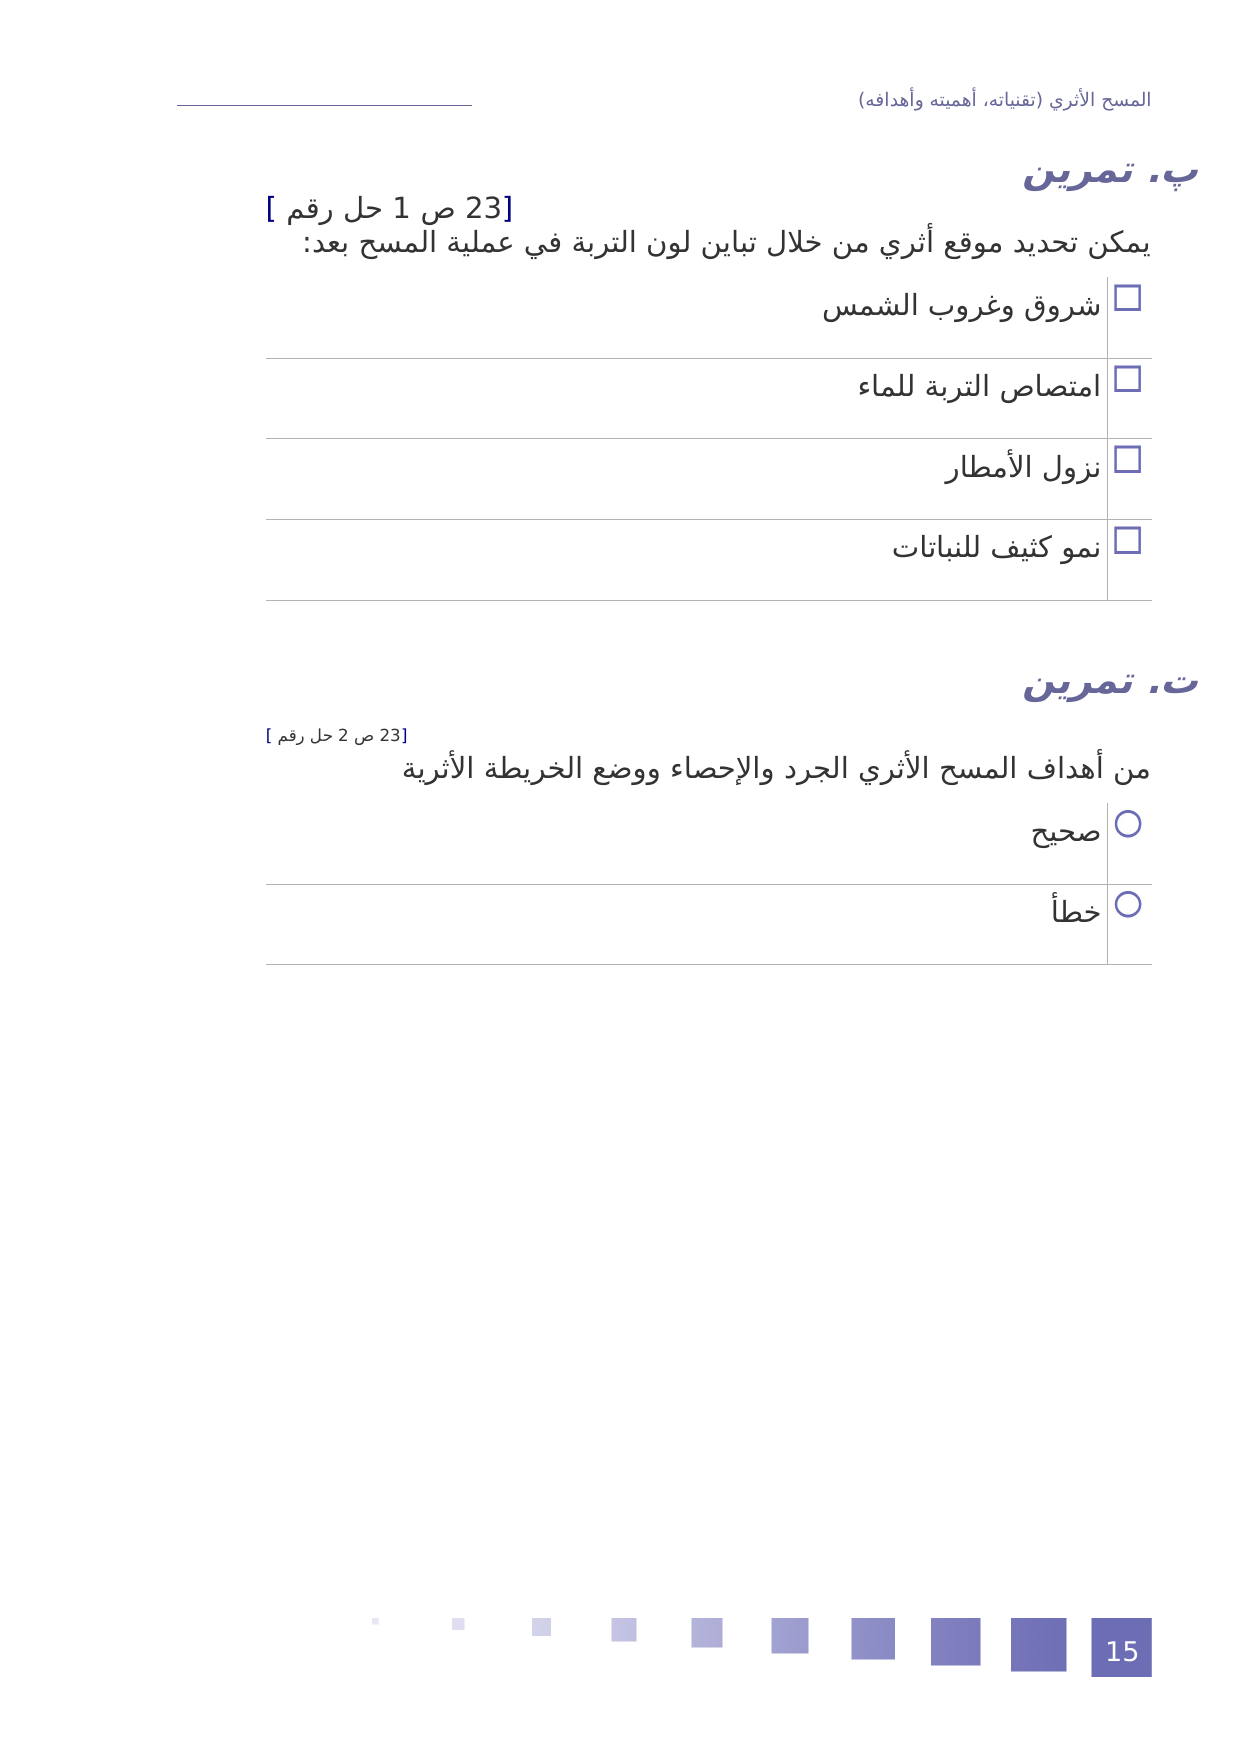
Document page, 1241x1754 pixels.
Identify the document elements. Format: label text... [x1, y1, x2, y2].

table_header شروق وغروب الشمس [266, 277, 1107, 358]
table_cell [1108, 520, 1152, 600]
text [23 ص 2 حل رقم ] [266, 726, 1152, 746]
title تمرين [266, 659, 1211, 702]
table_cell نزول الأمطار [266, 439, 1107, 519]
picture [1113, 808, 1143, 839]
table_cell امتصاص التربة للماء [266, 359, 1107, 438]
table_cell خطأ [266, 885, 1107, 964]
table_cell [1108, 885, 1152, 889]
table_header صحيح [266, 803, 1107, 884]
table_header [1108, 803, 1152, 884]
text [23 ص 1 حل رقم ] [266, 191, 1152, 225]
text من أهداف المسح الأثري الجرد والإحصاء ووضع الخريطة الأثرية [266, 751, 1152, 785]
title تمرين [266, 124, 1211, 191]
table_header [1108, 277, 1152, 358]
text يمكن تحديد موقع أثري من خلال تباين لون التربة في عملية المسح بعد: [266, 225, 1152, 259]
picture [177, 1618, 1152, 1677]
picture [1113, 889, 1143, 919]
picture [1113, 524, 1143, 555]
table_cell [1108, 359, 1152, 438]
table_cell [1108, 890, 1152, 964]
picture [1113, 282, 1143, 312]
table_cell [1108, 474, 1152, 519]
picture [1113, 444, 1143, 474]
picture [1113, 363, 1143, 393]
table_cell [1108, 439, 1152, 473]
table_cell نمو كثيف للنباتات [266, 520, 1107, 600]
